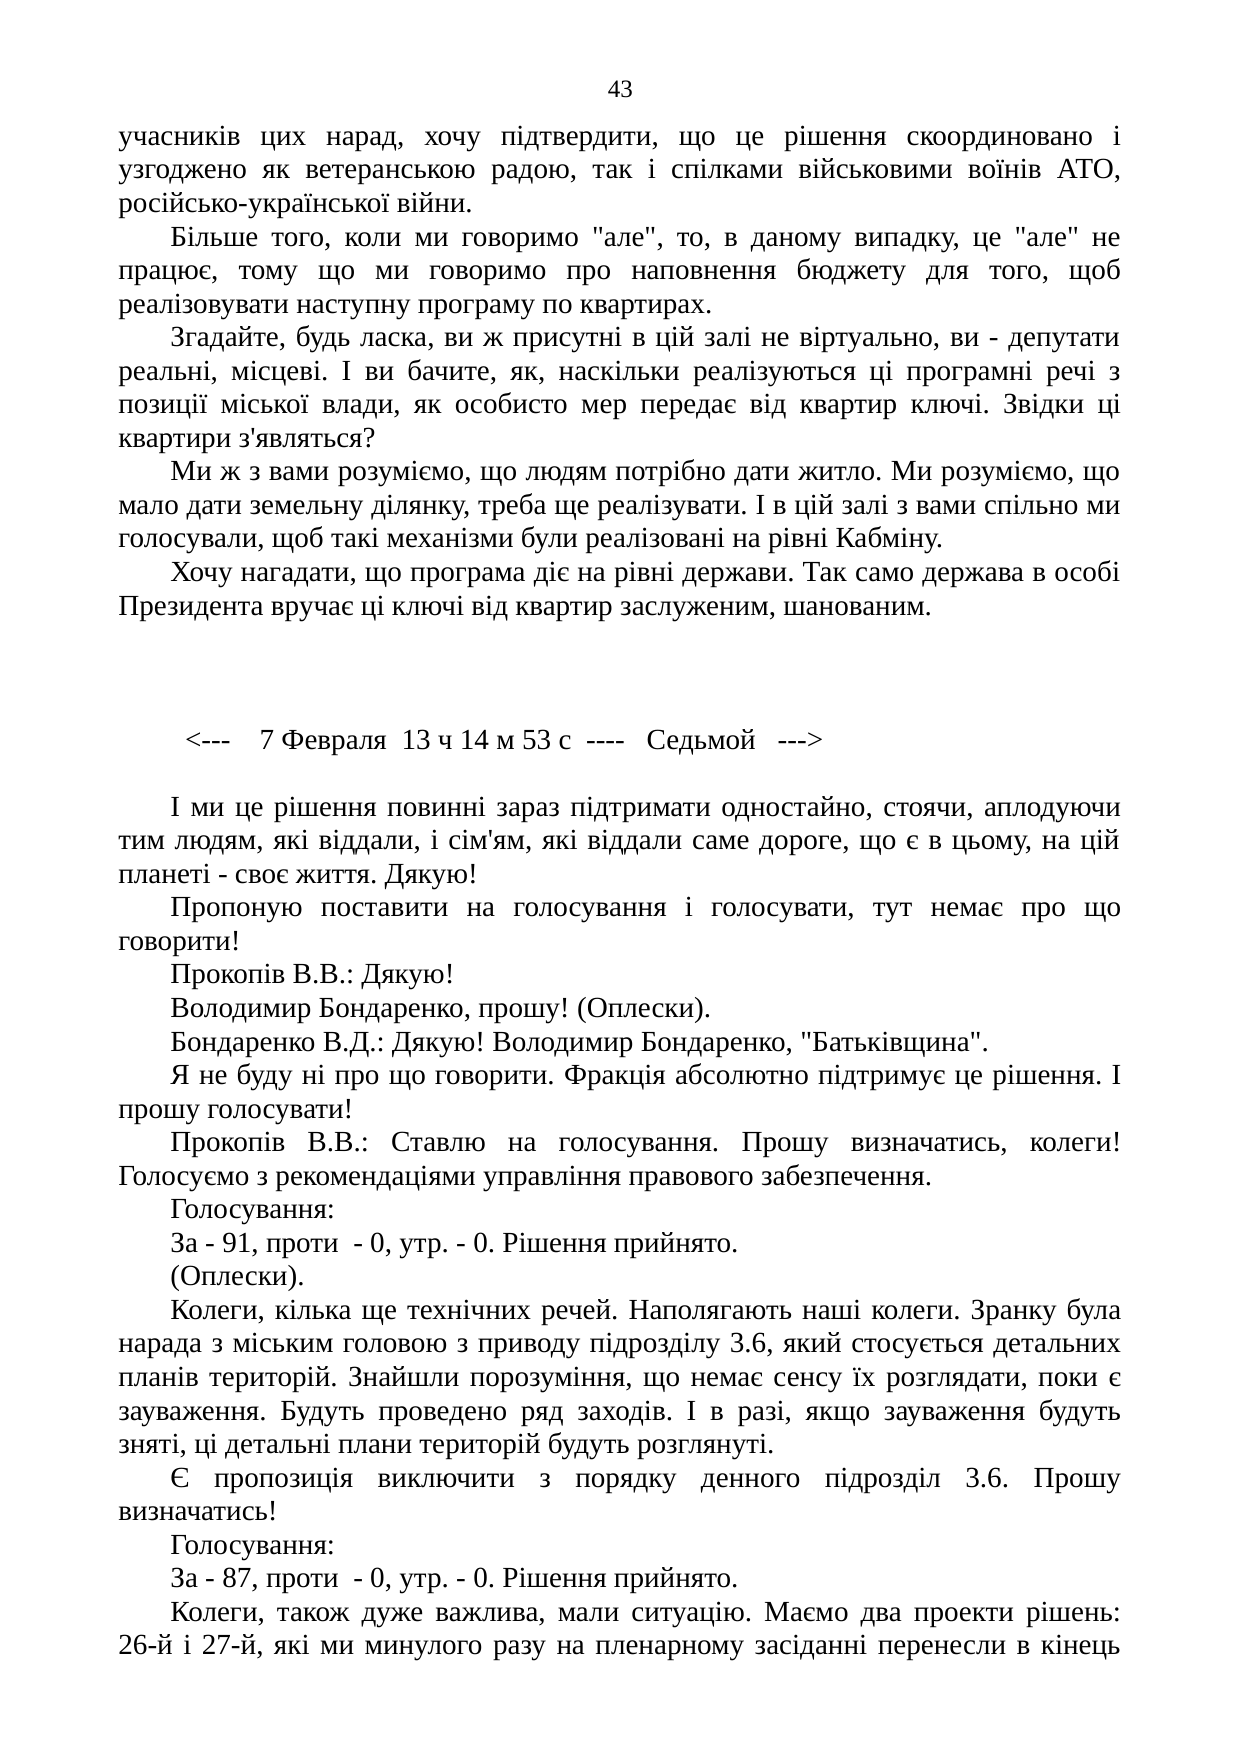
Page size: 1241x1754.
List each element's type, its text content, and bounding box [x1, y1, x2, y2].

text <--- 7 Февраля 13 ч 14 м 53 с ---- Седьмой ---> [118, 722, 1122, 755]
text Пропоную поставити на голосування і голосувати, тут немає про що говорити! [118, 889, 1122, 957]
text Я не буду ні про що говорити. Фракція абсолютно підтримує це рішення. І прошу голосувати! [118, 1057, 1122, 1124]
text Більше того, коли ми говоримо "але", то, в даному випадку, це "але" не працює, тому що ми говоримо про наповнення бюджету для того, щоб реалізовувати наступну програму по квартирах. [118, 219, 1122, 319]
text Бондаренко В.Д.: Дякую! Володимир Бондаренко, "Батьківщина". [118, 1024, 1122, 1057]
text Голосування: [118, 1527, 1122, 1560]
text Хочу нагадати, що програма діє на рівні держави. Так само держава в особі Президента вручає ці ключі від квартир заслуженим, шанованим. [118, 554, 1122, 621]
text Прокопів В.В.: Дякую! [118, 957, 1122, 990]
text І ми це рішення повинні зараз підтримати одностайно, стоячи, аплодуючи тим людям, які віддали, і сім'ям, які віддали саме дороге, що є в цьому, на цій планеті - своє життя. Дякую! [118, 789, 1122, 889]
text учасників цих нарад, хочу підтвердити, що це рішення скоординовано і узгоджено як ветеранською радою, так і спілками військовими воїнів АТО, російсько-української війни. [118, 118, 1122, 219]
text Ми ж з вами розуміємо, що людям потрібно дати житло. Ми розуміємо, що мало дати земельну ділянку, треба ще реалізувати. І в цій залі з вами спільно ми голосували, щоб такі механізми були реалізовані на рівні Кабміну. [118, 453, 1122, 554]
text Є пропозиція виключити з порядку денного підрозділ 3.6. Прошу визначатись! [118, 1460, 1122, 1527]
text За - 87, проти - 0, утр. - 0. Рішення прийнято. [118, 1560, 1122, 1594]
text (Оплески). [118, 1258, 1122, 1292]
text За - 91, проти - 0, утр. - 0. Рішення прийнято. [118, 1225, 1122, 1258]
text Згадайте, будь ласка, ви ж присутні в цій залі не віртуально, ви - депутати реальні, місцеві. І ви бачите, як, наскільки реалізуються ці програмні речі з позиції міської влади, як особисто мер передає від квартир ключі. Звідки ці квартири з'являться? [118, 319, 1122, 453]
text Колеги, також дуже важлива, мали ситуацію. Маємо два проекти рішень: 26-й і 27-й, які ми минулого разу на пленарному засіданні перенесли в кінець [118, 1594, 1122, 1661]
text Голосування: [118, 1191, 1122, 1225]
text Прокопів В.В.: Ставлю на голосування. Прошу визначатись, колеги! Голосуємо з рекомендаціями управління правового забезпечення. [118, 1124, 1122, 1191]
text Колеги, кілька ще технічних речей. Наполягають наші колеги. Зранку була нарада з міським головою з приводу підрозділу 3.6, який стосується детальних планів територій. Знайшли порозуміння, що немає сенсу їх розглядати, поки є зауваження. Будуть проведено ряд заходів. І в разі, якщо зауваження будуть зняті, ці детальні плани територій будуть розглянуті. [118, 1292, 1122, 1460]
text Володимир Бондаренко, прошу! (Оплески). [118, 990, 1122, 1024]
